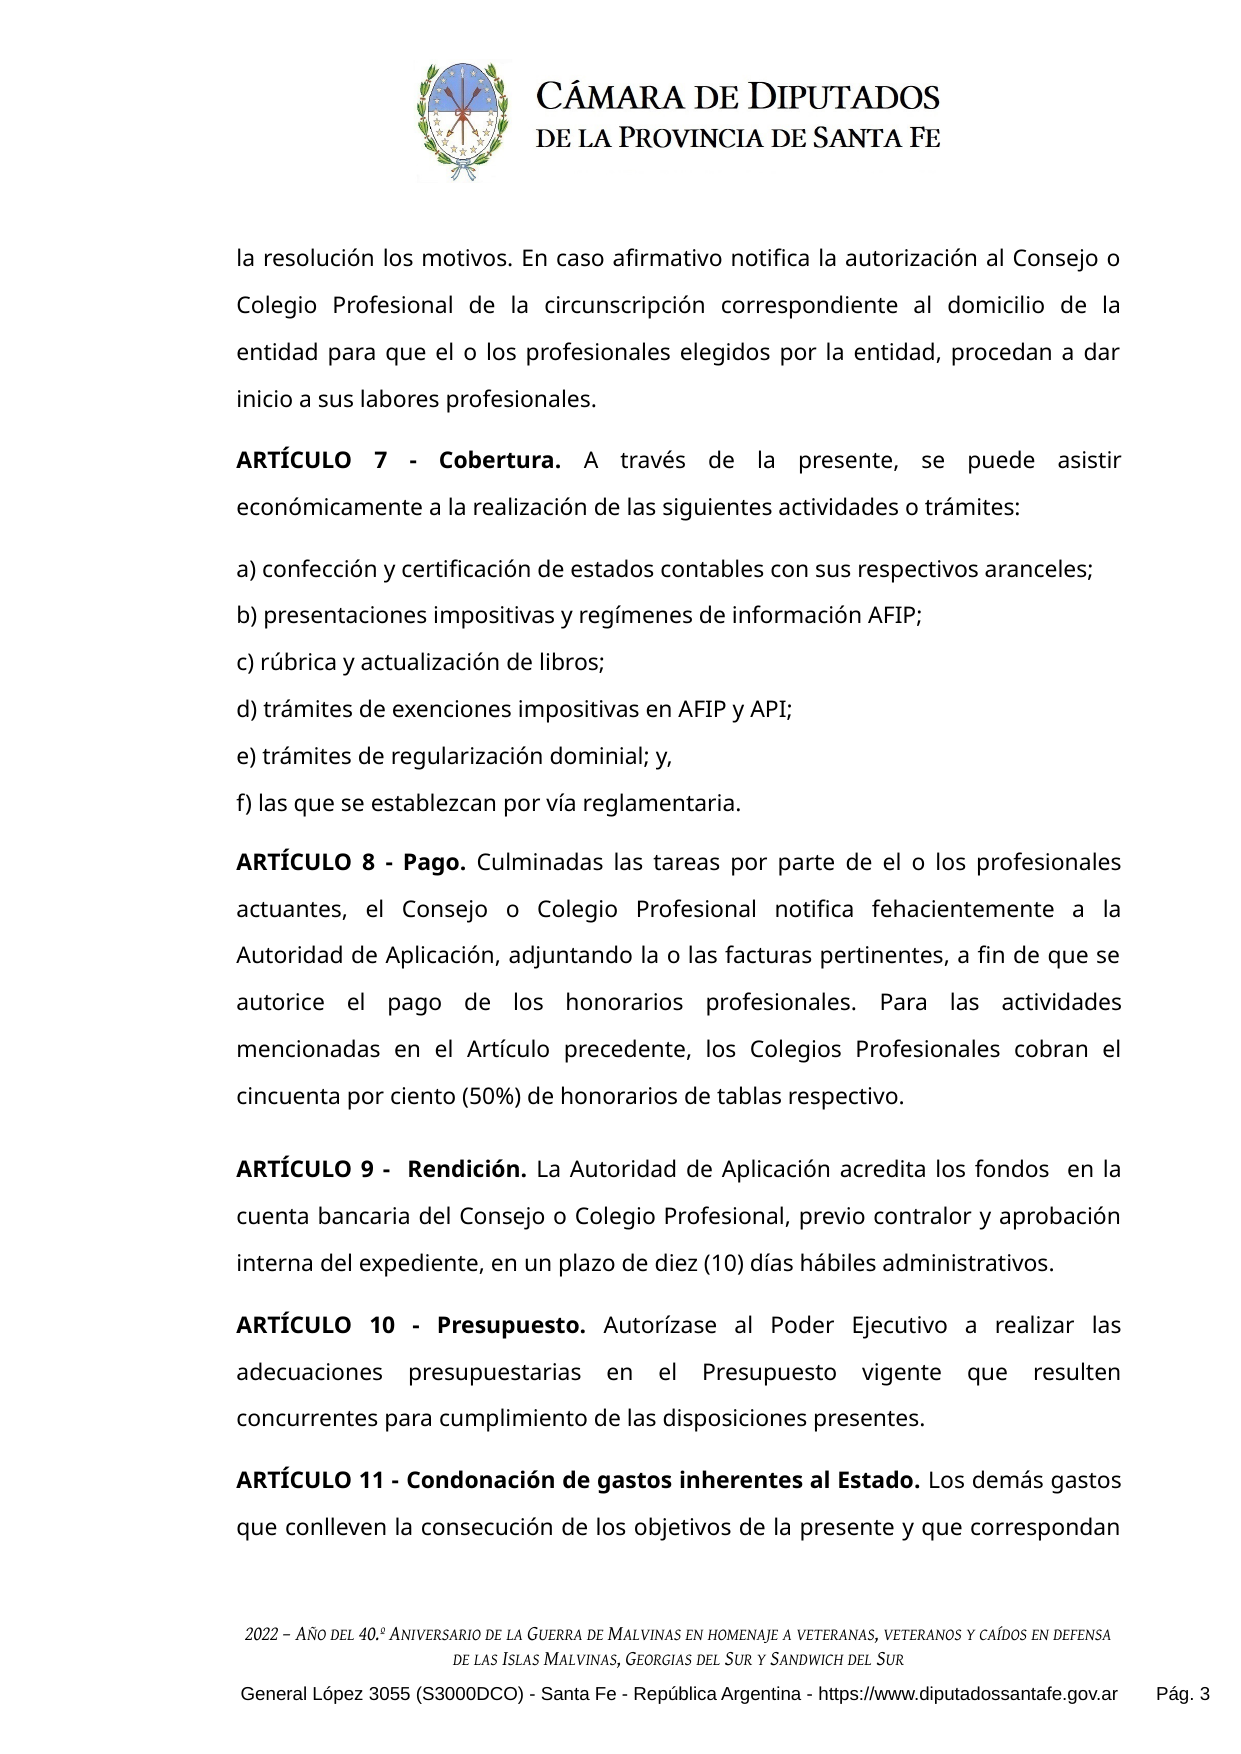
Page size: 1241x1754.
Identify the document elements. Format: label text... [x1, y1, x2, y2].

text d) trámites de exenciones impositivas en AFIP y API; [236, 693, 1122, 724]
text ARTÍCULO 9 - Rendición. La Autoridad de Aplicación acredita los fondos en la cuenta bancaria del Consejo o Colegio Profesional, previo contralor y aprobación interna del expediente, en un plazo de diez (10) días hábiles administrativos. [236, 1153, 1122, 1278]
text ARTÍCULO 11 - Condonación de gastos inherentes al Estado. Los demás gastos que conlleven la consecución de los objetivos de la presente y que correspondan [236, 1464, 1122, 1542]
text a) confección y certificación de estados contables con sus respectivos aranceles; [236, 553, 1122, 584]
text ARTÍCULO 10 - Presupuesto. Autorízase al Poder Ejecutivo a realizar las adecuaciones presupuestarias en el Presupuesto vigente que resulten concurrentes para cumplimiento de las disposiciones presentes. [236, 1309, 1122, 1434]
text ARTÍCULO 7 - Cobertura. A través de la presente, se puede asistir económicamente a la realización de las siguientes actividades o trámites: [236, 444, 1122, 522]
text b) presentaciones impositivas y regímenes de información AFIP; [236, 599, 1122, 631]
text c) rúbrica y actualización de libros; [236, 646, 1122, 678]
text f) las que se establezcan por vía reglamentaria. [236, 787, 1122, 818]
picture [413, 59, 945, 183]
text ARTÍCULO 8 - Pago. Culminadas las tareas por parte de el o los profesionales actuantes, el Consejo o Colegio Profesional notifica fehacientemente a la Autoridad de Aplicación, adjuntando la o las facturas pertinentes, a fin de que se autorice el pago de los honorarios profesionales. Para las actividades mencionadas en el Artículo precedente, los Colegios Profesionales cobran el cincuenta por ciento (50%) de honorarios de tablas respectivo. [236, 846, 1122, 1111]
text e) trámites de regularización dominial; y, [236, 740, 1122, 771]
text la resolución los motivos. En caso afirmativo notifica la autorización al Consejo o Colegio Profesional de la circunscripción correspondiente al domicilio de la entidad para que el o los profesionales elegidos por la entidad, procedan a dar inicio a sus labores profesionales. [236, 242, 1122, 414]
